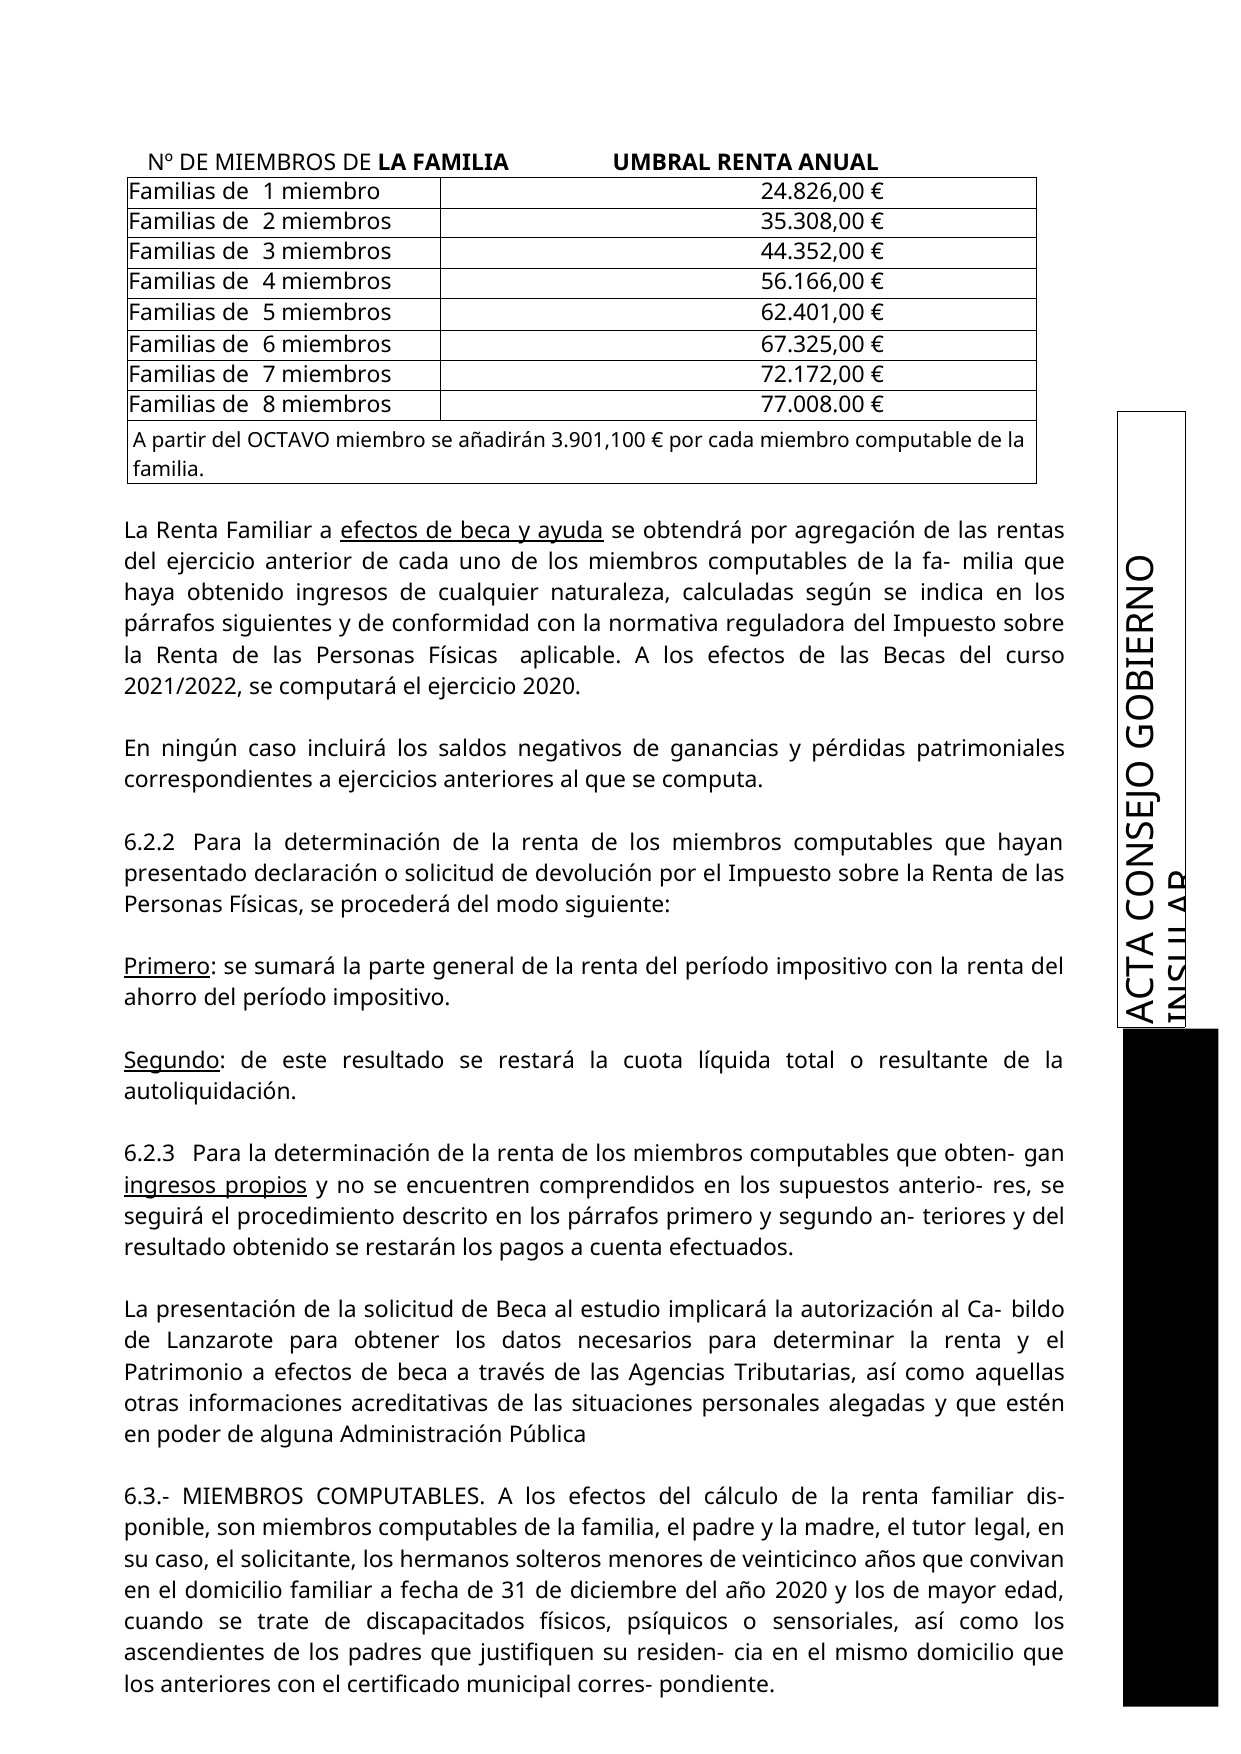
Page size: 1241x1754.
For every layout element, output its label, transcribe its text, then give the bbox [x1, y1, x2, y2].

list Para la determinación de la renta de los miembros computables que hayan presentado declaración o solicitud de devolución por el Impuesto sobre la Renta de las Personas Físicas, se procederá del modo siguiente: [123, 825, 1064, 919]
table_header Familias de 1 miembro [128, 178, 440, 207]
table_cell Familias de 3 miembros [128, 238, 440, 267]
list Para la determinación de la renta de los miembros computables que obten- gan ingresos propios y no se encuentren comprendidos en los supuestos anterio- res, se seguirá el procedimiento descrito en los párrafos primero y segundo an- teriores y del resultado obtenido se restarán los pagos a cuenta efectuados. [123, 1137, 1065, 1262]
table_cell Familias de 4 miembros [128, 269, 440, 297]
table_cell 67.325,00 € [441, 331, 1036, 359]
table_cell 44.352,00 € [441, 238, 1036, 267]
table_cell 72.172,00 € [441, 361, 1036, 390]
table_cell 56.166,00 € [441, 269, 1036, 297]
table_cell Familias de 2 miembros [128, 209, 440, 237]
table_cell Familias de 7 miembros [128, 361, 440, 390]
text En ningún caso incluirá los saldos negativos de ganancias y pérdidas patrimoniales correspondientes a ejercicios anteriores al que se computa. [123, 732, 1065, 794]
table_cell 35.308,00 € [441, 209, 1036, 237]
text 6.3.- MIEMBROS COMPUTABLES. A los efectos del cálculo de la renta familiar dis- ponible, son miembros computables de la familia, el padre y la madre, el tutor legal, en su caso, el solicitante, los hermanos solteros menores de veinticinco años que convivan en el domicilio familiar a fecha de 31 de diciembre del año 2020 y los de mayor edad, cuando se trate de discapacitados físicos, psíquicos o sensoriales, así como los ascendientes de los padres que justifiquen su residen- cia en el mismo domicilio que los anteriores con el certificado municipal corres- pondiente. [123, 1480, 1065, 1699]
text Nº DE MIEMBROS DE LA FAMILIA UMBRAL RENTA ANUAL [147, 146, 1082, 177]
table_header 24.826,00 € [441, 178, 1036, 207]
text La presentación de la solicitud de Beca al estudio implicará la autorización al Ca- bildo de Lanzarote para obtener los datos necesarios para determinar la renta y el Patrimonio a efectos de beca a través de las Agencias Tributarias, así como aquellas otras informaciones acreditativas de las situaciones personales alegadas y que estén en poder de alguna Administración Pública [123, 1293, 1065, 1449]
table_cell Familias de 6 miembros [128, 331, 440, 359]
table_cell 77.008.00 € [441, 391, 1036, 419]
text Segundo: de este resultado se restará la cuota líquida total o resultante de la autoliquidación. [123, 1043, 1064, 1106]
table_cell 62.401,00 € [441, 299, 1036, 329]
text La Renta Familiar a efectos de beca y ayuda se obtendrá por agregación de las rentas del ejercicio anterior de cada uno de los miembros computables de la fa- milia que haya obtenido ingresos de cualquier naturaleza, calculadas según se indica en los párrafos siguientes y de conformidad con la normativa reguladora del Impuesto sobre la Renta de las Personas Físicas aplicable. A los efectos de las Becas del curso 2021/2022, se computará el ejercicio 2020. [123, 514, 1065, 701]
table_cell Familias de 5 miembros [128, 299, 440, 329]
table_cell Familias de 8 miembros [128, 391, 440, 419]
table_cell A partir del OCTAVO miembro se añadirán 3.901,100 € por cada miembro computable de la familia. [128, 421, 1036, 482]
text ACTA CONSEJO GOBIERNO INSULAR [1118, 414, 1183, 1027]
text Primero: se sumará la parte general de la renta del período impositivo con la renta del ahorro del período impositivo. [123, 950, 1064, 1013]
